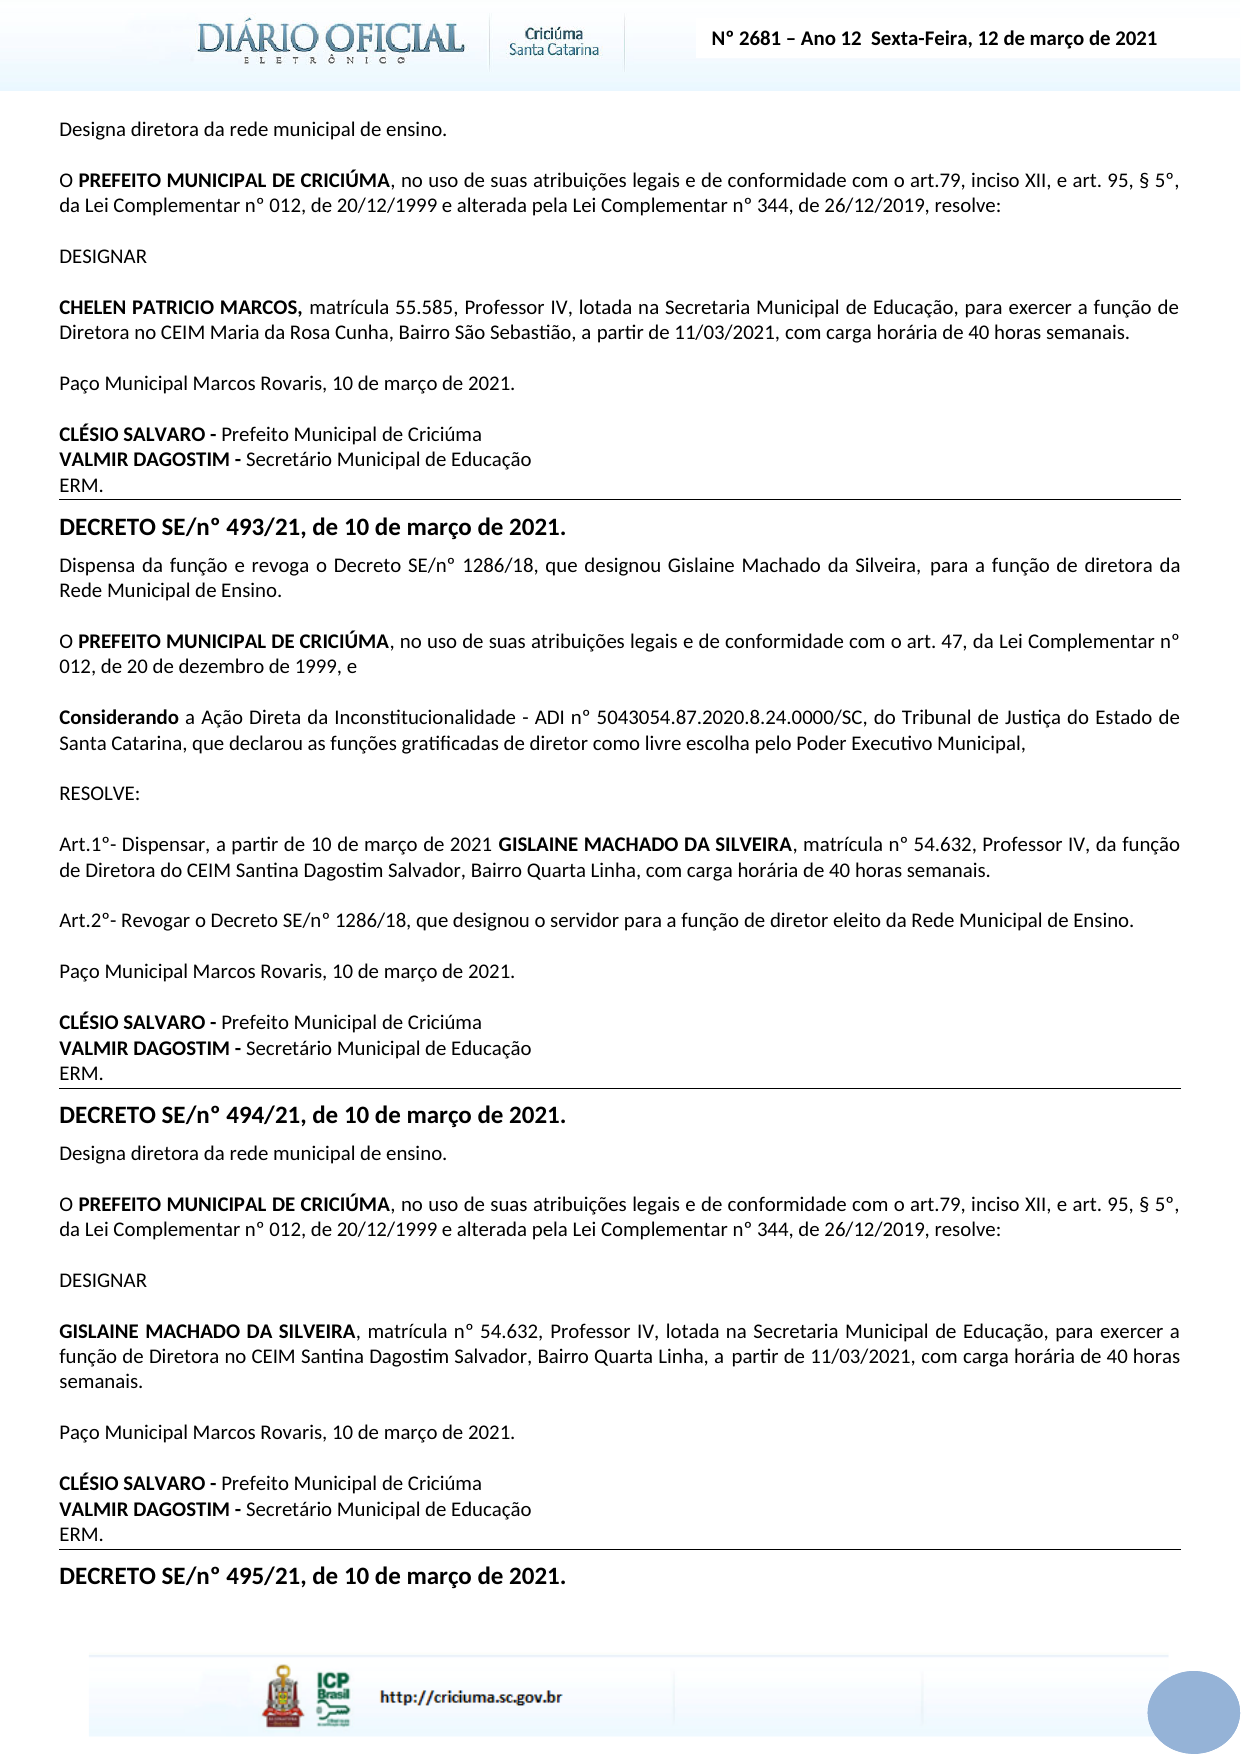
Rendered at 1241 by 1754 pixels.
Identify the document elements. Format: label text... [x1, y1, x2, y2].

text Considerando a Ação Direta da Inconstitucionalidade - ADI nº 5043054.87.2020.8.24.0000/SC, do Tribunal de Justiça do Estado de Santa Catarina, que declarou as funções gratificadas de diretor como livre escolha pelo Poder Executivo Municipal, [59, 704, 1181, 755]
text ERM. [59, 1521, 1181, 1549]
text Designa diretora da rede municipal de ensino. [59, 1140, 1181, 1165]
text DECRETO SE/nº 493/21, de 10 de março de 2021. [59, 511, 1181, 541]
text CHELEN PATRICIO MARCOS, matrícula 55.585, Professor IV, lotada na Secretaria Municipal de Educação, para exercer a função de Diretora no CEIM Maria da Rosa Cunha, Bairro São Sebastião, a partir de 11/03/2021, com carga horária de 40 horas semanais. [59, 294, 1181, 345]
text DESIGNAR [59, 243, 1181, 268]
text Paço Municipal Marcos Rovaris, 10 de março de 2021. [59, 370, 1181, 396]
text O PREFEITO MUNICIPAL DE CRICIÚMA, no uso de suas atribuições legais e de conformidade com o art.79, inciso XII, e art. 95, § 5º, da Lei Complementar nº 012, de 20/12/1999 e alterada pela Lei Complementar nº 344, de 26/12/2019, resolve: [59, 1191, 1181, 1242]
text DECRETO SE/nº 495/21, de 10 de março de 2021. [59, 1560, 1181, 1591]
text Art.1º- Dispensar, a partir de 10 de março de 2021 GISLAINE MACHADO DA SILVEIRA, matrícula nº 54.632, Professor IV, da função de Diretora do CEIM Santina Dagostim Salvador, Bairro Quarta Linha, com carga horária de 40 horas semanais. [59, 831, 1181, 882]
text ERM. [59, 472, 1181, 499]
text CLÉSIO SALVARO - Prefeito Municipal de Criciúma [59, 1009, 1181, 1035]
text CLÉSIO SALVARO - Prefeito Municipal de Criciúma [59, 1470, 1181, 1496]
text VALMIR DAGOSTIM - Secretário Municipal de Educação [59, 446, 1181, 472]
text Art.2º- Revogar o Decreto SE/nº 1286/18, que designou o servidor para a função de diretor eleito da Rede Municipal de Ensino. [59, 908, 1181, 933]
text VALMIR DAGOSTIM - Secretário Municipal de Educação [59, 1496, 1181, 1521]
text CLÉSIO SALVARO - Prefeito Municipal de Criciúma [59, 421, 1181, 446]
text O PREFEITO MUNICIPAL DE CRICIÚMA, no uso de suas atribuições legais e de conformidade com o art.79, inciso XII, e art. 95, § 5º, da Lei Complementar nº 012, de 20/12/1999 e alterada pela Lei Complementar nº 344, de 26/12/2019, resolve: [59, 167, 1181, 218]
text RESOLVE: [59, 781, 1181, 806]
text Designa diretora da rede municipal de ensino. [59, 116, 1181, 141]
text DESIGNAR [59, 1267, 1181, 1292]
text Paço Municipal Marcos Rovaris, 10 de março de 2021. [59, 958, 1181, 984]
text ERM. [59, 1060, 1181, 1088]
text Dispensa da função e revoga o Decreto SE/nº 1286/18, que designou Gislaine Machado da Silveira, para a função de diretora da Rede Municipal de Ensino. [59, 552, 1181, 603]
text DECRETO SE/nº 494/21, de 10 de março de 2021. [59, 1099, 1181, 1129]
text O PREFEITO MUNICIPAL DE CRICIÚMA, no uso de suas atribuições legais e de conformidade com o art. 47, da Lei Complementar nº 012, de 20 de dezembro de 1999, e [59, 628, 1181, 679]
text GISLAINE MACHADO DA SILVEIRA, matrícula nº 54.632, Professor IV, lotada na Secretaria Municipal de Educação, para exercer a função de Diretora no CEIM Santina Dagostim Salvador, Bairro Quarta Linha, a partir de 11/03/2021, com carga horária de 40 horas semanais. [59, 1318, 1181, 1394]
text VALMIR DAGOSTIM - Secretário Municipal de Educação [59, 1035, 1181, 1060]
text Paço Municipal Marcos Rovaris, 10 de março de 2021. [59, 1419, 1181, 1445]
